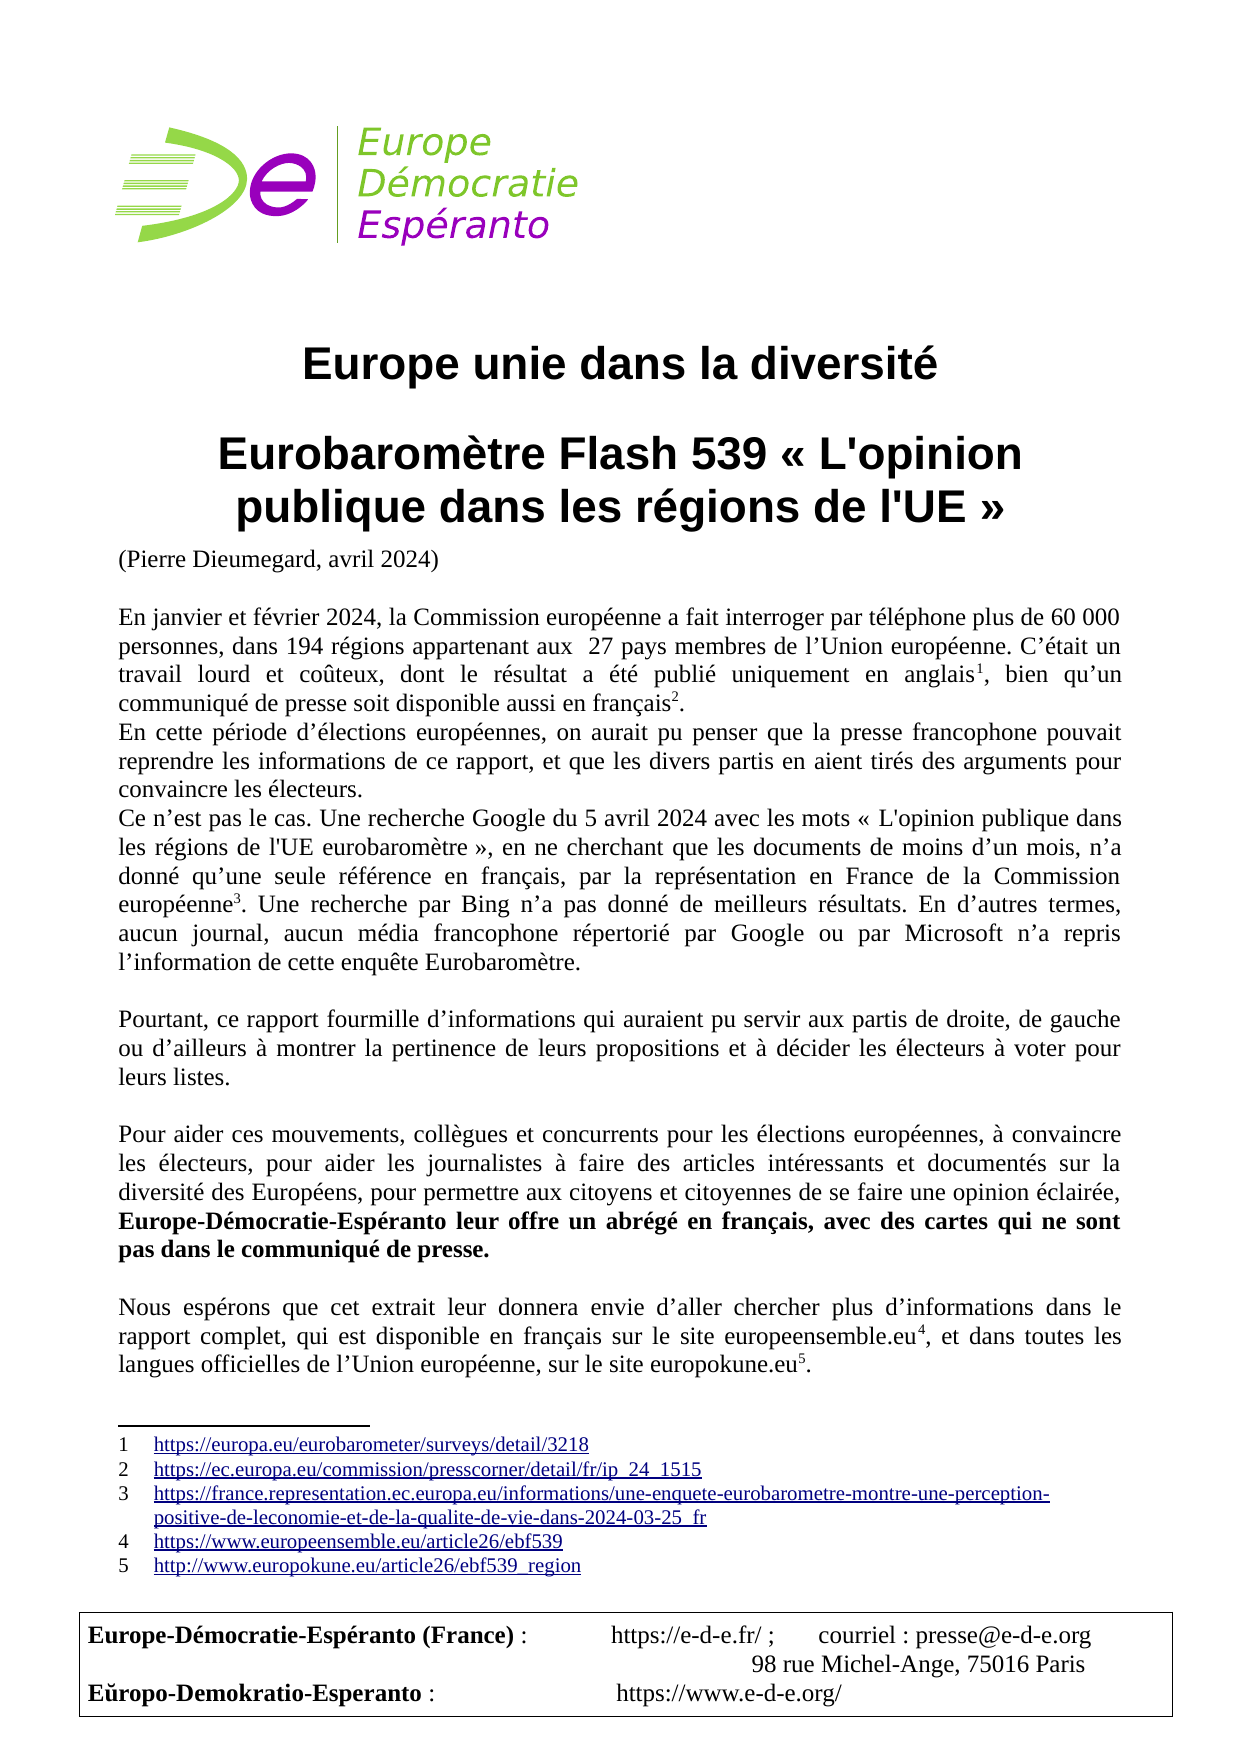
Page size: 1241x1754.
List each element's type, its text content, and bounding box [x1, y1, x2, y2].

title Eurobaromètre Flash 539 « L'opinion publique dans les régions de l'UE » [118, 427, 1122, 532]
text (Pierre Dieumegard, avril 2024) [118, 544, 1122, 573]
text Eŭropo-Demokratio-Esperanto : https://www.e-d-e.org/ [88, 1678, 1163, 1707]
text https://europa.eu/eurobarometer/surveys/detail/3218 [118, 1432, 1122, 1456]
text [80, 1613, 1172, 1716]
text https://ec.europa.eu/commission/presscorner/detail/fr/ip_24_1515 [118, 1456, 1122, 1481]
text Pour aider ces mouvements, collègues et concurrents pour les élections européennes, à convaincre les électeurs, pour aider les journalistes à faire des articles intéressants et documentés sur la diversité des Européens, pour permettre aux citoyens et citoyennes de se faire une opinion éclairée, Europe-Démocratie-Espéranto leur offre un abrégé en français, avec des cartes qui ne sont pas dans le communiqué de presse. [118, 1119, 1122, 1263]
text En cette période d’élections européennes, on aurait pu penser que la presse francophone pouvait reprendre les informations de ce rapport, et que les divers partis en aient tirés des arguments pour convaincre les électeurs. [118, 717, 1122, 803]
text Europe-Démocratie-Espéranto (France) : https://e-d-e.fr/ ; courriel : presse@e-d-e.org [88, 1621, 1163, 1649]
text Pourtant, ce rapport fourmille d’informations qui auraient pu servir aux partis de droite, de gauche ou d’ailleurs à montrer la pertinence de leurs propositions et à décider les électeurs à voter pour leurs listes. [118, 1004, 1122, 1091]
text Ce n’est pas le cas. Une recherche Google du 5 avril 2024 avec les mots « L'opinion publique dans les régions de l'UE eurobaromètre », en ne cherchant que les documents de moins d’un mois, n’a donné qu’une seule référence en français, par la représentation en France de la Commission européenne. Une recherche par Bing n’a pas donné de meilleurs résultats. En d’autres termes, aucun journal, aucun média francophone répertorié par Google ou par Microsoft n’a repris l’information de cette enquête Eurobaromètre. [118, 803, 1122, 976]
text Nous espérons que cet extrait leur donnera envie d’aller chercher plus d’informations dans le rapport complet, qui est disponible en français sur le site europeensemble.eu, et dans toutes les langues officielles de l’Union européenne, sur le site europokune.eu. [118, 1292, 1122, 1378]
text https://www.europeensemble.eu/article26/ebf539 [118, 1529, 1122, 1553]
title Europe unie dans la diversité [118, 336, 1122, 389]
text https://france.representation.ec.europa.eu/informations/une-enquete-eurobarometre-montre-une-perception-positive-de-leconomie-et-de-la-qualite-de-vie-dans-2024-03-25_fr [118, 1481, 1122, 1529]
text http://www.europokune.eu/article26/ebf539_region [118, 1553, 1122, 1577]
text 98 rue Michel-Ange, 75016 Paris [88, 1649, 1163, 1678]
text En janvier et février 2024, la Commission européenne a fait interroger par téléphone plus de 60 000 personnes, dans 194 régions appartenant aux 27 pays membres de l’Union européenne. C’était un travail lourd et coûteux, dont le résultat a été publié uniquement en anglais, bien qu’un communiqué de presse soit disponible aussi en français. [118, 602, 1122, 717]
